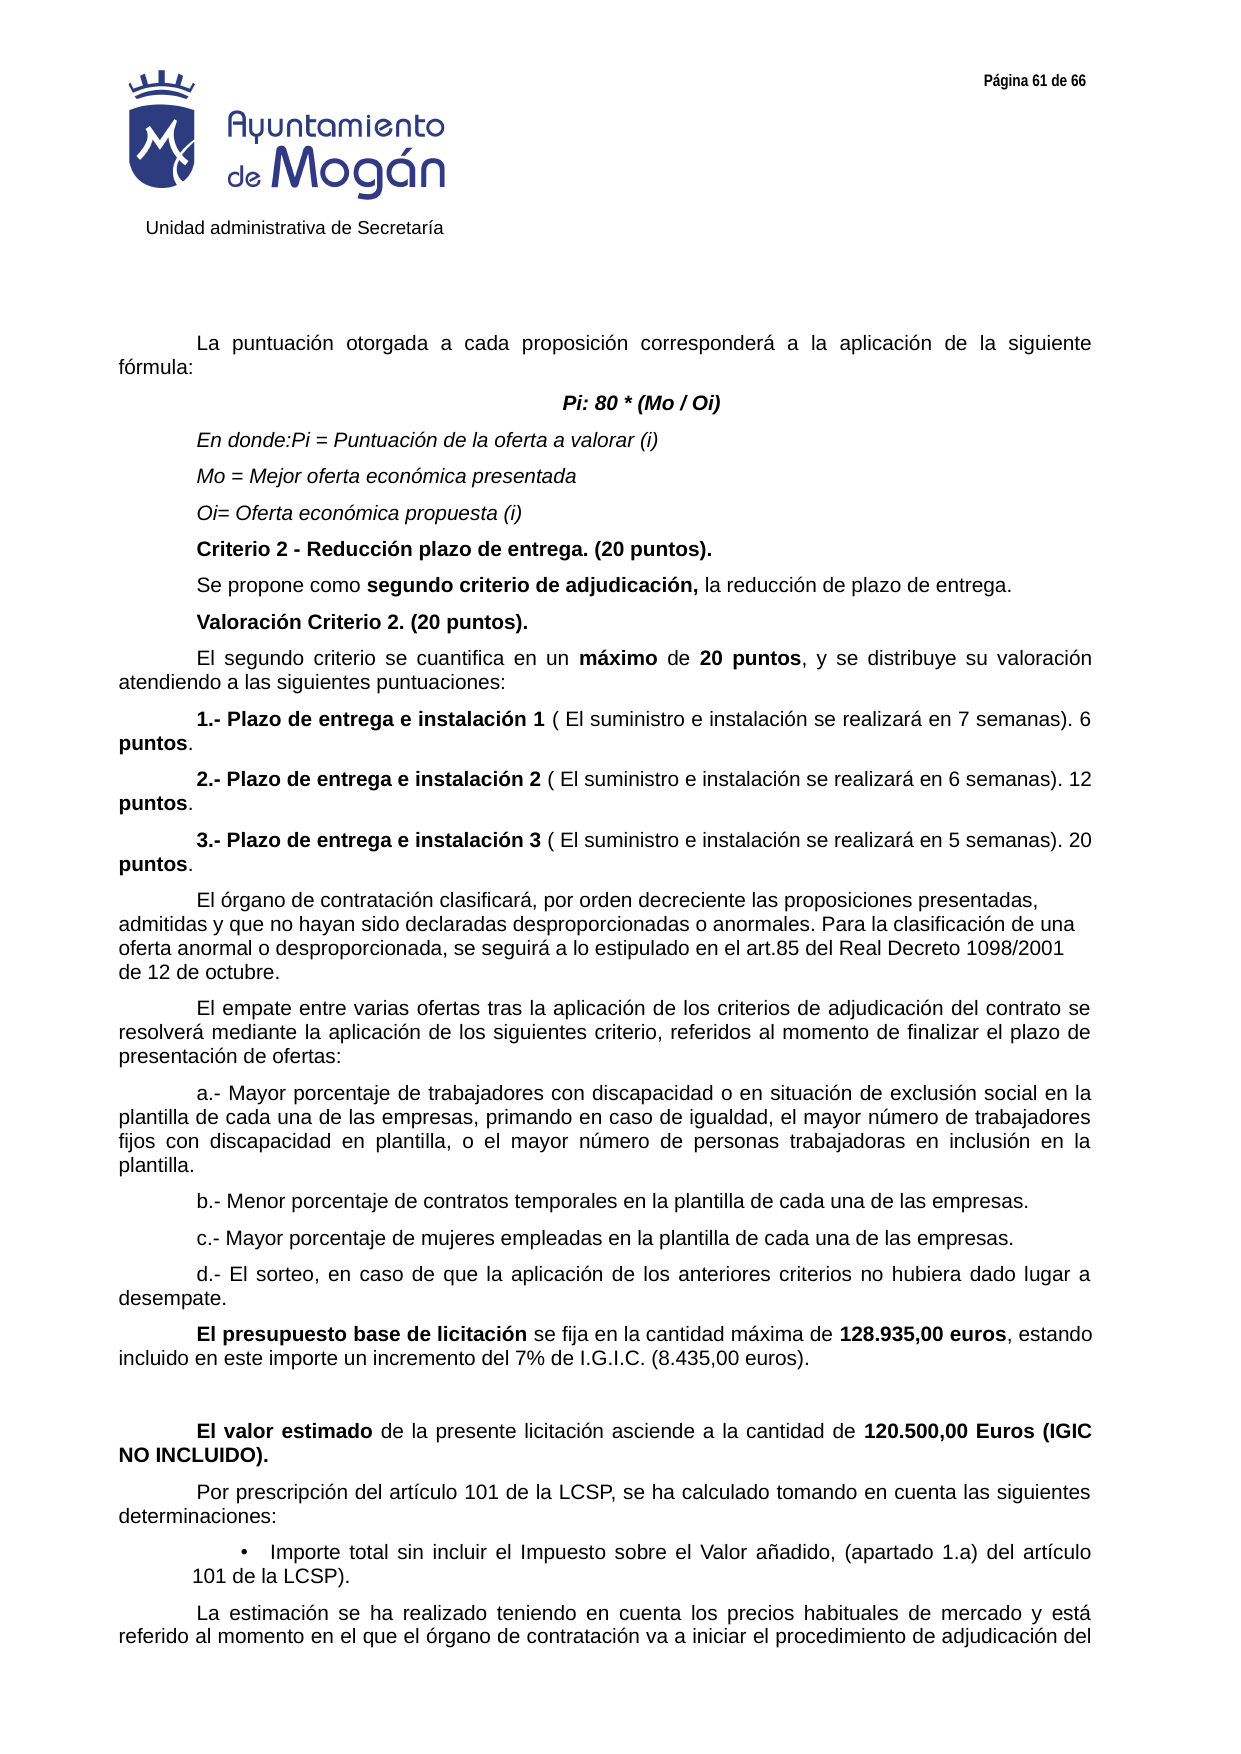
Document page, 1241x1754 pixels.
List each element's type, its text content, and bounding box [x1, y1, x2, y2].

text Se propone como segundo criterio de adjudicación, la reducción de plazo de entrega. [118, 573, 1092, 597]
text Por prescripción del artículo 101 de la LCSP, se ha calculado tomando en cuenta las siguientes determinaciones: [118, 1479, 1092, 1527]
text El presupuesto base de licitación se fija en la cantidad máxima de 128.935,00 euros, estando incluido en este importe un incremento del 7% de I.G.I.C. (8.435,00 euros). [118, 1322, 1092, 1370]
text La puntuación otorgada a cada proposición corresponderá a la aplicación de la siguiente fórmula: [118, 331, 1092, 378]
text a.- Mayor porcentaje de trabajadores con discapacidad o en situación de exclusión social en la plantilla de cada una de las empresas, primando en caso de igualdad, el mayor número de trabajadores fijos con discapacidad en plantilla, o el mayor número de personas trabajadoras en inclusión en la plantilla. [118, 1081, 1092, 1176]
list Importe total sin incluir el Impuesto sobre el Valor añadido, (apartado 1.a) del artículo 101 de la LCSP). [162, 1540, 1092, 1588]
text Pi: 80 * (Mo / Oi) [118, 391, 1092, 415]
picture [128, 70, 445, 206]
text Mo = Mejor oferta económica presentada [118, 464, 1092, 488]
text b.- Menor porcentaje de contratos temporales en la plantilla de cada una de las empresas. [118, 1189, 1092, 1213]
text El valor estimado de la presente licitación asciende a la cantidad de 120.500,00 Euros (IGIC NO INCLUIDO). [118, 1419, 1092, 1467]
text El empate entre varias ofertas tras la aplicación de los criterios de adjudicación del contrato se resolverá mediante la aplicación de los siguientes criterio, referidos al momento de finalizar el plazo de presentación de ofertas: [118, 996, 1092, 1068]
text La estimación se ha realizado teniendo en cuenta los precios habituales de mercado y está referido al momento en el que el órgano de contratación va a iniciar el procedimiento de adjudicación del [118, 1600, 1092, 1648]
text En donde:Pi = Puntuación de la oferta a valorar (i) [118, 427, 1092, 451]
text Valoración Criterio 2. (20 puntos). [118, 610, 1092, 634]
text El órgano de contratación clasificará, por orden decreciente las proposiciones presentadas, admitidas y que no hayan sido declaradas desproporcionadas o anormales. Para la clasificación de una oferta anormal o desproporcionada, se seguirá a lo estipulado en el art.85 del Real Decreto 1098/2001 de 12 de octubre. [118, 888, 1092, 984]
text 1.- Plazo de entrega e instalación 1 ( El suministro e instalación se realizará en 7 semanas). 6 puntos. [118, 707, 1092, 754]
text 3.- Plazo de entrega e instalación 3 ( El suministro e instalación se realizará en 5 semanas). 20 puntos. [118, 827, 1092, 875]
text El segundo criterio se cuantifica en un máximo de 20 puntos, y se distribuye su valoración atendiendo a las siguientes puntuaciones: [118, 646, 1092, 694]
text d.- El sorteo, en caso de que la aplicación de los anteriores criterios no hubiera dado lugar a desempate. [118, 1262, 1092, 1310]
text Criterio 2 - Reducción plazo de entrega. (20 puntos). [118, 537, 1092, 561]
text 2.- Plazo de entrega e instalación 2 ( El suministro e instalación se realizará en 6 semanas). 12 puntos. [118, 767, 1092, 815]
text Oi= Oferta económica propuesta (i) [118, 500, 1092, 524]
text c.- Mayor porcentaje de mujeres empleadas en la plantilla de cada una de las empresas. [118, 1225, 1092, 1249]
